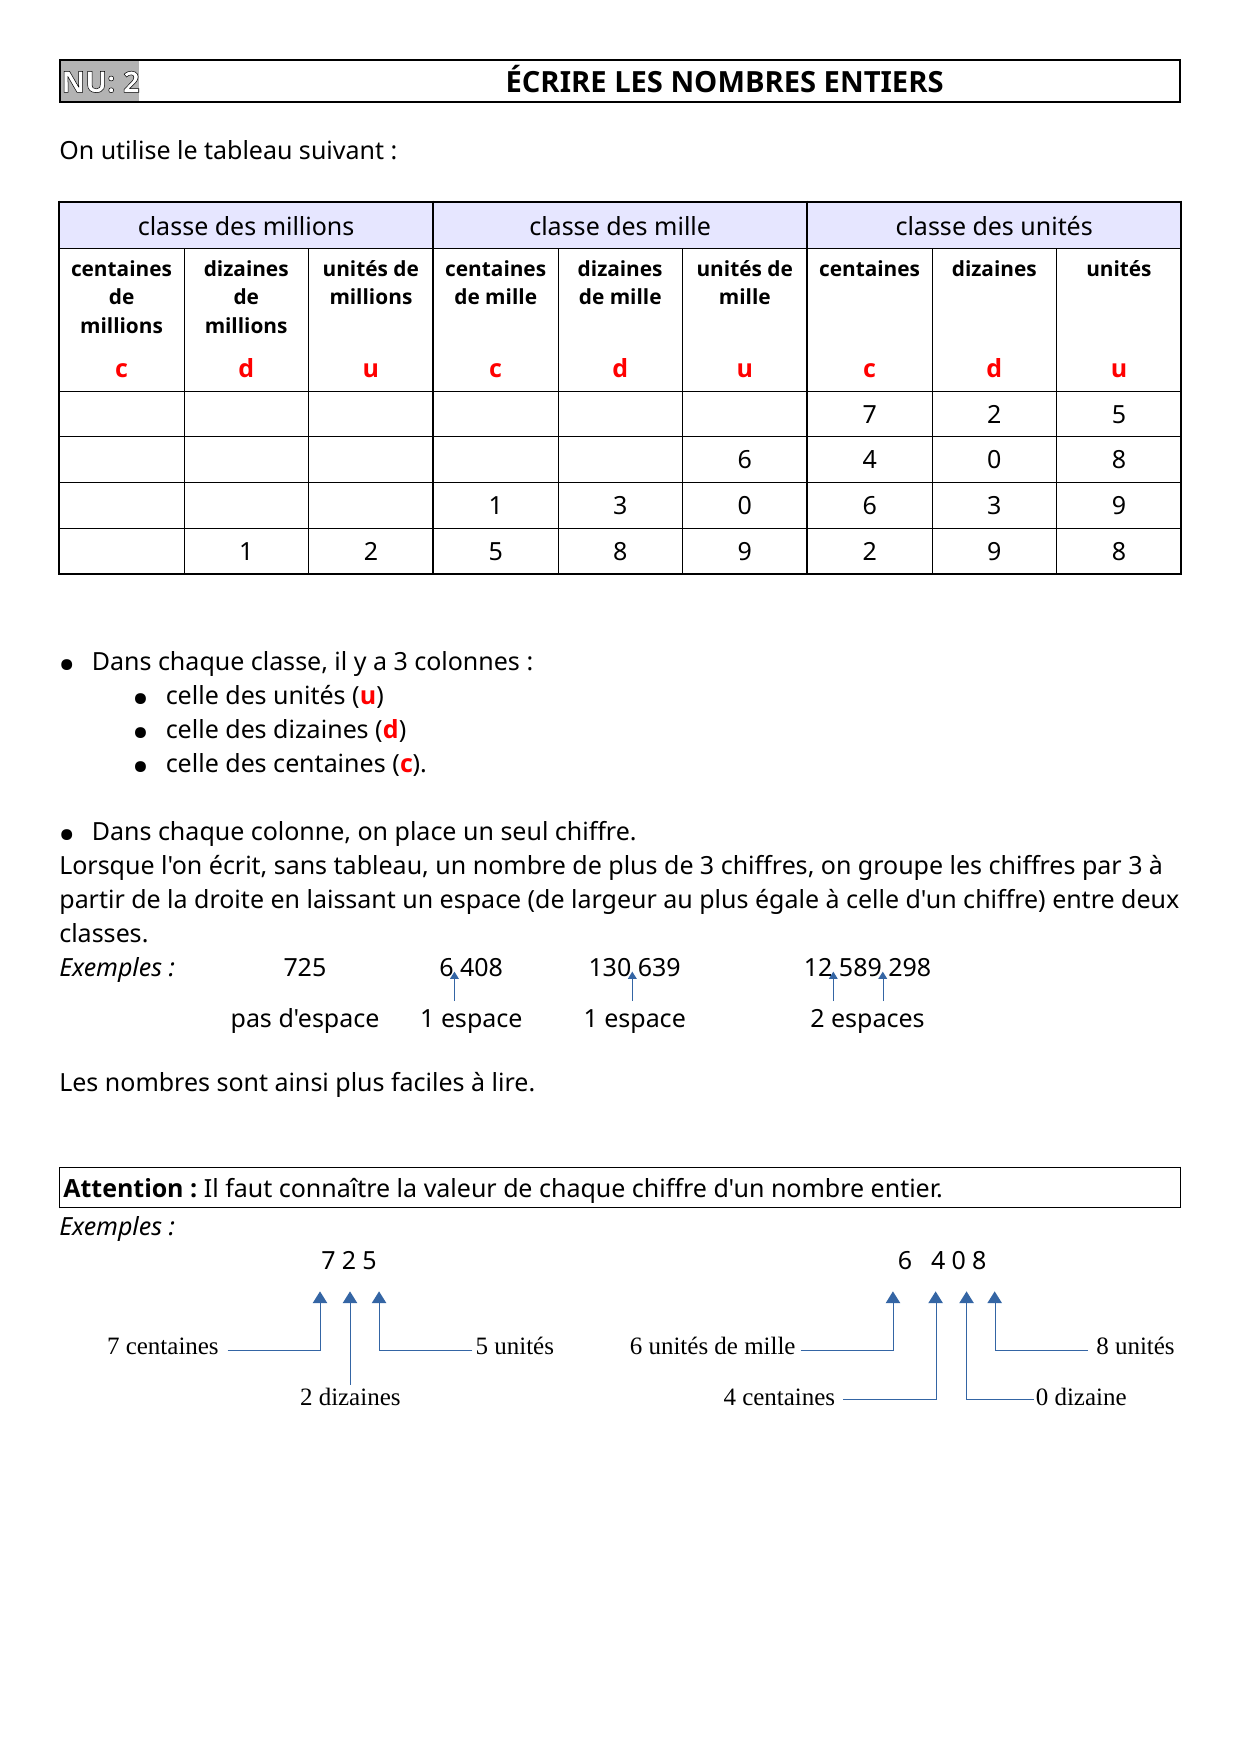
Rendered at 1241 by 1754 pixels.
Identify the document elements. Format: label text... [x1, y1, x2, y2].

table_cell 4 [808, 437, 932, 482]
table_cell centaines de mille [434, 249, 558, 345]
table_cell 3 [559, 483, 682, 527]
table_cell 7 [808, 392, 932, 436]
table_cell 3 [933, 483, 1056, 527]
table_cell [434, 392, 558, 436]
text Attention : Il faut connaître la valeur de chaque chiffre d'un nombre entier. [60, 1168, 1180, 1207]
table_cell unités [1057, 249, 1180, 345]
table_cell 2 [309, 529, 432, 573]
table_cell 0 [933, 437, 1056, 482]
table_cell 8 [1057, 529, 1180, 573]
table_cell centaines [808, 249, 932, 345]
text Lorsque l'on écrit, sans tableau, un nombre de plus de 3 chiffres, on groupe les chiffres par 3 à partir de la droite en laissant un espace (de largeur au plus égale à celle d'un chiffre) entre deux classes. [59, 848, 1181, 950]
text Exemples : [59, 1208, 1181, 1243]
table_cell 2 [808, 529, 932, 573]
table_cell 1 [434, 483, 558, 527]
list Dans chaque colonne, on place un seul chiffre. [59, 813, 1181, 848]
table_cell c [808, 345, 932, 391]
table_cell [185, 392, 308, 436]
table_cell d [933, 345, 1056, 391]
table_cell [185, 483, 308, 527]
table_cell [559, 392, 682, 436]
text Les nombres sont ainsi plus faciles à lire. [59, 1064, 1181, 1098]
list celle des centaines (c). [133, 745, 1181, 779]
table_cell 9 [1057, 483, 1180, 527]
table_cell unités de millions [309, 249, 432, 345]
table_cell 5 [1057, 392, 1180, 436]
text On utilise le tableau suivant : [59, 132, 1181, 166]
list Dans chaque classe, il y a 3 colonnes : [59, 643, 1181, 677]
text Exemples : 725 6 408 130 639 12 589 298 pas d'espace 1 espace 1 espace 2 espaces [59, 950, 1181, 1035]
table_cell [60, 483, 184, 527]
table_cell u [1057, 345, 1180, 391]
table_cell [60, 437, 184, 482]
table_cell u [309, 345, 432, 391]
table_header classe des millions [60, 203, 432, 248]
table_cell dizaines de millions [185, 249, 308, 345]
table_header classe des mille [434, 203, 806, 248]
table_cell [60, 392, 184, 436]
text 725 6 408 [59, 1243, 1181, 1277]
table_cell 6 [808, 483, 932, 527]
list celle des dizaines (d) [133, 711, 1181, 745]
table_cell 1 [185, 529, 308, 573]
table_cell 2 [933, 392, 1056, 436]
table_cell [559, 437, 682, 482]
table_cell [60, 529, 184, 573]
table_cell c [60, 345, 184, 391]
table_cell [434, 437, 558, 482]
table_cell 9 [933, 529, 1056, 573]
table_cell 6 [683, 437, 806, 482]
table_cell 8 [559, 529, 682, 573]
list celle des unités (u) [133, 677, 1181, 711]
table_cell unités de mille [683, 249, 806, 345]
table_cell c [434, 345, 558, 391]
table_cell centaines de millions [60, 249, 184, 345]
table_cell u [683, 345, 806, 391]
table_cell dizaines [933, 249, 1056, 345]
table_cell [309, 437, 432, 482]
table_cell 9 [683, 529, 806, 573]
table_cell dizaines de mille [559, 249, 682, 345]
table_cell d [185, 345, 308, 391]
table_cell [309, 392, 432, 436]
table_cell [309, 483, 432, 527]
table_cell 8 [1057, 437, 1180, 482]
table_cell 5 [434, 529, 558, 573]
subtitle NU: 2 Écrire les nombres entiers [139, 61, 1179, 101]
table_cell 0 [683, 483, 806, 527]
table_cell [683, 392, 806, 436]
table_header classe des unités [808, 203, 1180, 248]
table_cell d [559, 345, 682, 391]
table_cell [185, 437, 308, 482]
